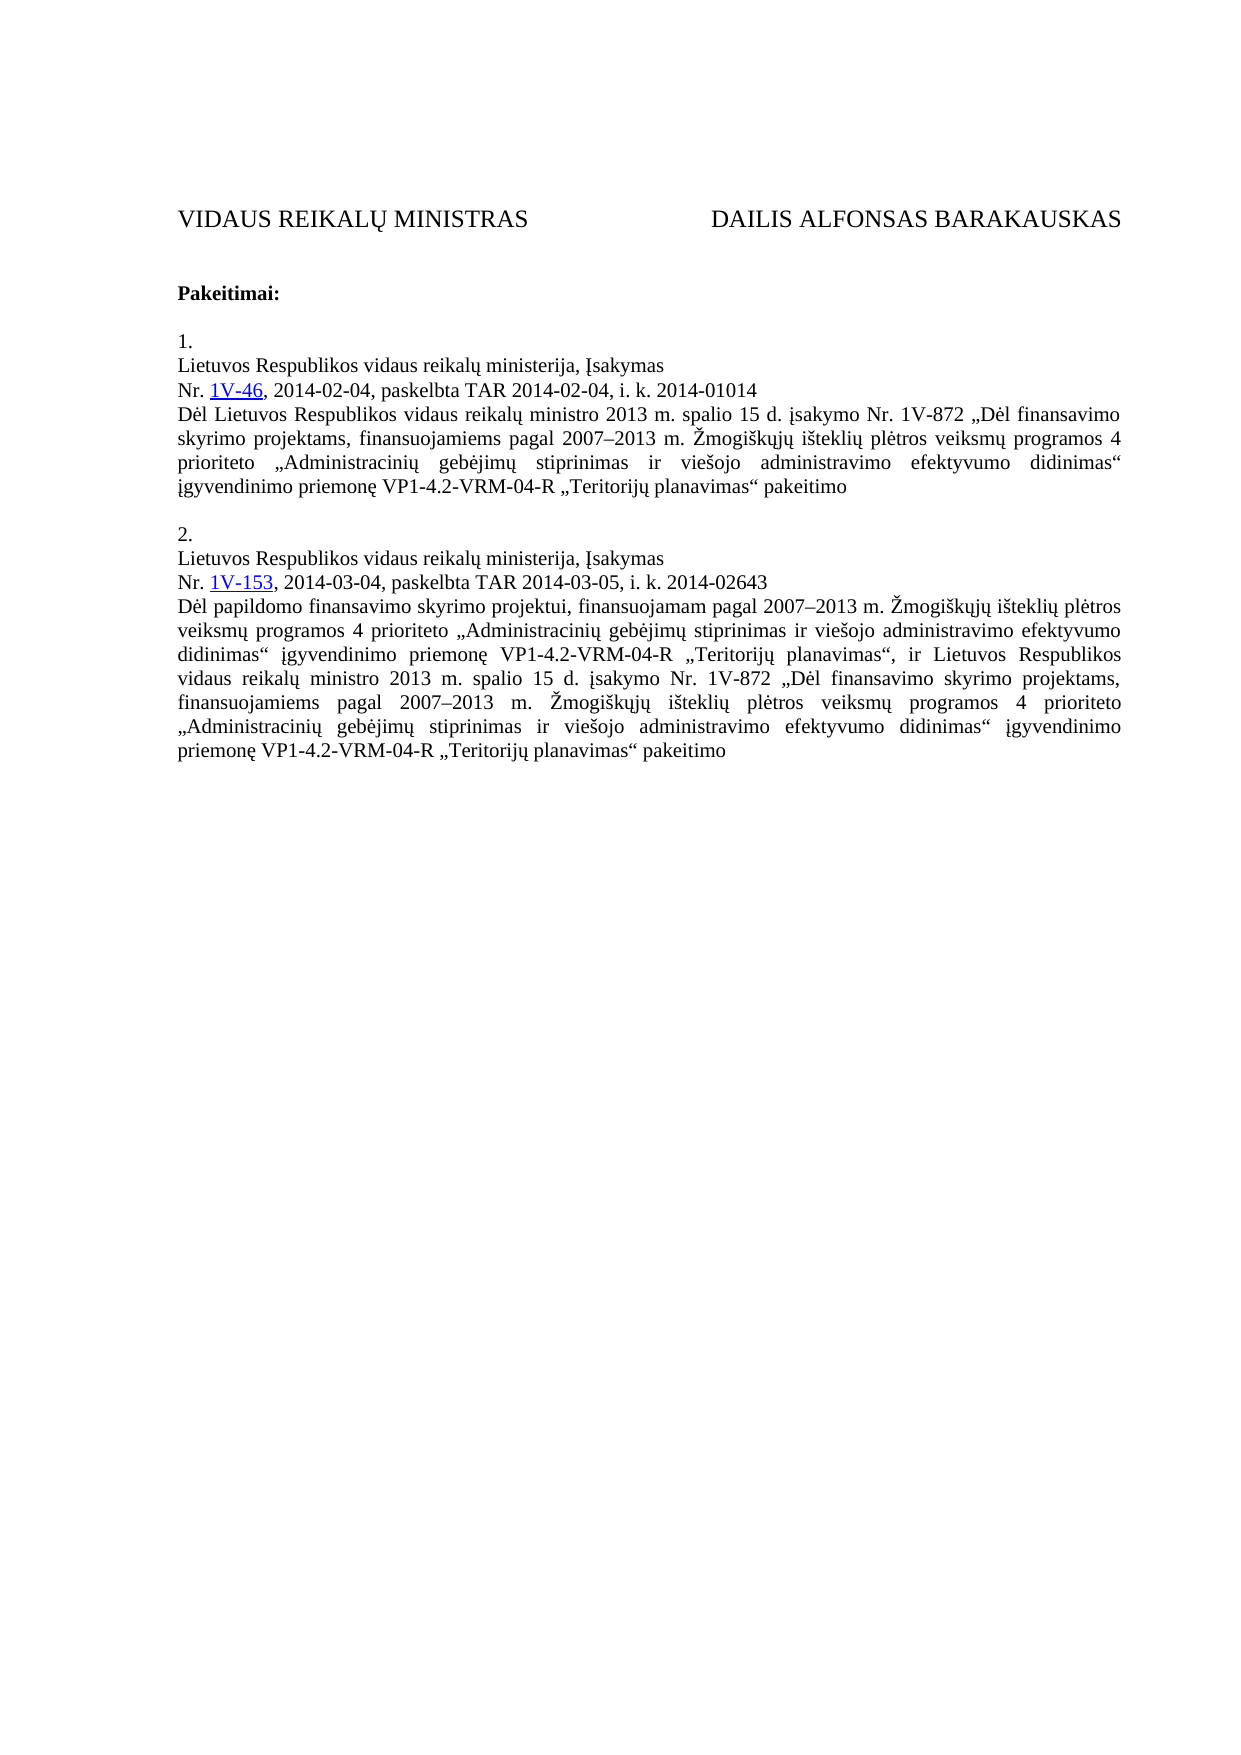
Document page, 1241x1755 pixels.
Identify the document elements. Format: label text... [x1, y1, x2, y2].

text Lietuvos Respublikos vidaus reikalų ministerija, Įsakymas [177, 546, 1122, 570]
text Dėl Lietuvos Respublikos vidaus reikalų ministro 2013 m. spalio 15 d. įsakymo Nr. 1V-872 „Dėl finansavimo skyrimo projektams, finansuojamiems pagal 2007–2013 m. Žmogiškųjų išteklių plėtros veiksmų programos 4 prioriteto „Administracinių gebėjimų stiprinimas ir viešojo administravimo efektyvumo didinimas“ įgyvendinimo priemonę VP1-4.2-VRM-04-R „Teritorijų planavimas“ pakeitimo [177, 402, 1122, 498]
text Dėl papildomo finansavimo skyrimo projektui, finansuojamam pagal 2007–2013 m. Žmogiškųjų išteklių plėtros veiksmų programos 4 prioriteto „Administracinių gebėjimų stiprinimas ir viešojo administravimo efektyvumo didinimas“ įgyvendinimo priemonę VP1-4.2-VRM-04-R „Teritorijų planavimas“, ir Lietuvos Respublikos vidaus reikalų ministro 2013 m. spalio 15 d. įsakymo Nr. 1V-872 „Dėl finansavimo skyrimo projektams, finansuojamiems pagal 2007–2013 m. Žmogiškųjų išteklių plėtros veiksmų programos 4 prioriteto „Administracinių gebėjimų stiprinimas ir viešojo administravimo efektyvumo didinimas“ įgyvendinimo priemonę VP1-4.2-VRM-04-R „Teritorijų planavimas“ pakeitimo [177, 594, 1122, 762]
text Pakeitimai: [177, 281, 1122, 305]
text Vidaus reikalų ministras Dailis Alfonsas Barakauskas [177, 204, 1122, 233]
text 2. [177, 522, 1122, 546]
text 1. [177, 329, 1122, 353]
text Lietuvos Respublikos vidaus reikalų ministerija, Įsakymas [177, 353, 1122, 377]
text Nr. 1V-46, 2014-02-04, paskelbta TAR 2014-02-04, i. k. 2014-01014 [177, 377, 1122, 402]
text Nr. 1V-153, 2014-03-04, paskelbta TAR 2014-03-05, i. k. 2014-02643 [177, 570, 1122, 594]
